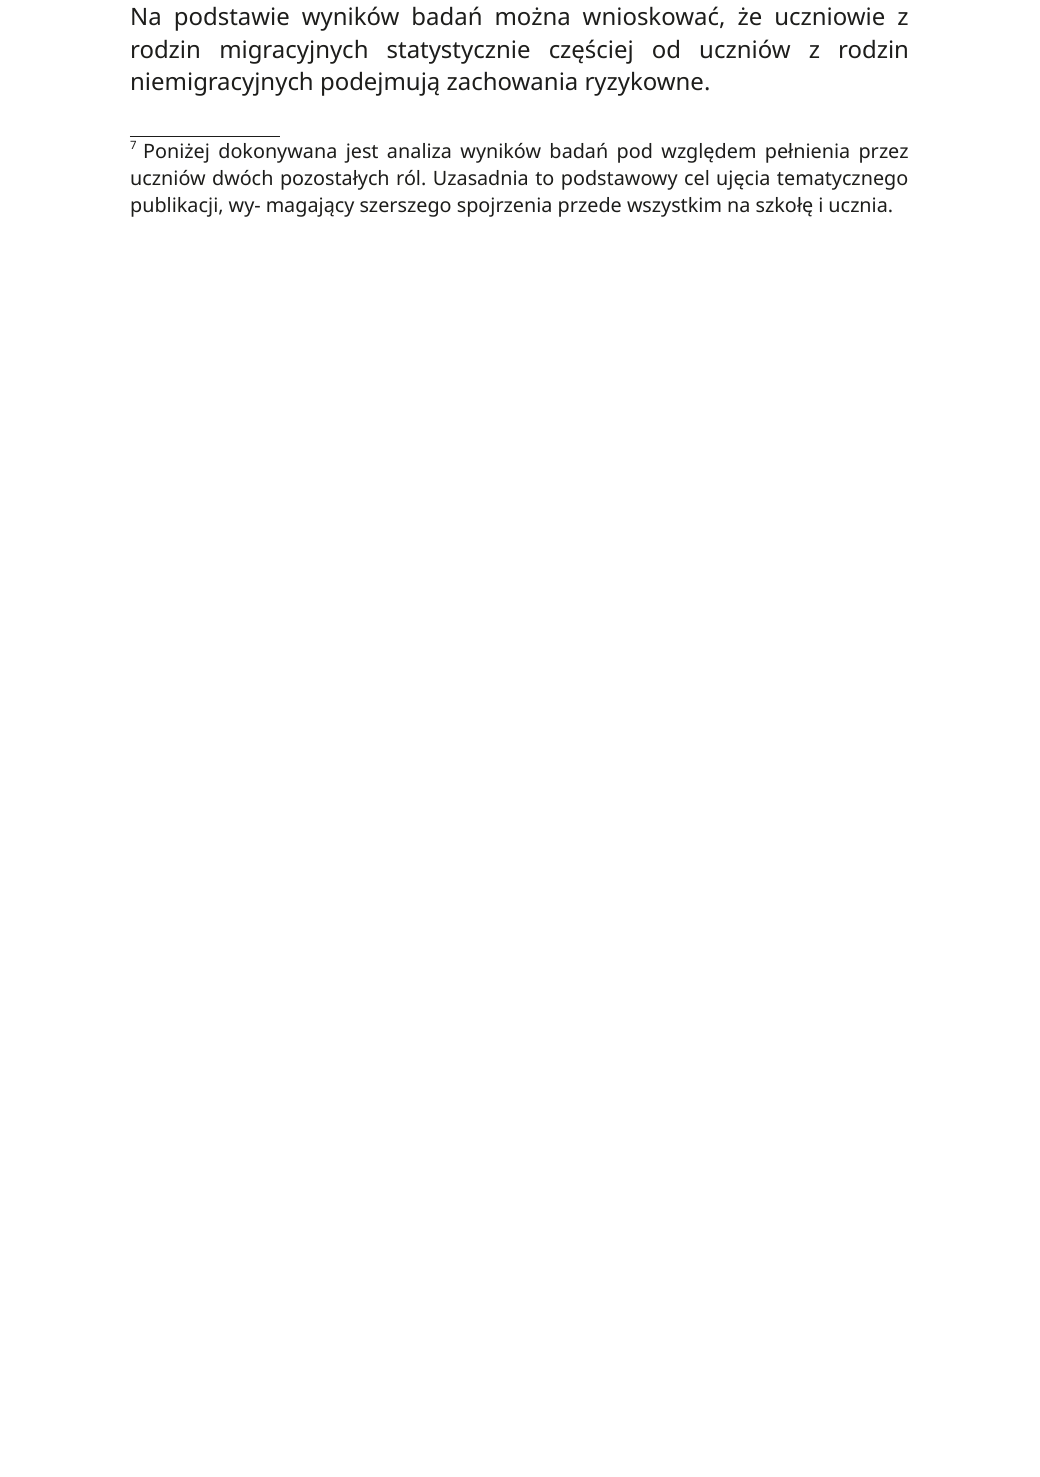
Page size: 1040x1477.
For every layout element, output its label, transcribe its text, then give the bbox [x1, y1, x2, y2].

text 7 Poniżej dokonywana jest analiza wyników badań pod względem pełnienia przez uczniów dwóch pozostałych ról. Uzasadnia to podstawowy cel ujęcia tematycznego publikacji, wy- magający szerszego spojrzenia przede wszystkim na szkołę i ucznia. [130, 137, 910, 218]
text Na podstawie wyników badań można wnioskować, że uczniowie z rodzin migracyjnych statystycznie częściej od uczniów z rodzin niemigracyjnych podejmują zachowania ryzykowne. [130, 0, 910, 98]
